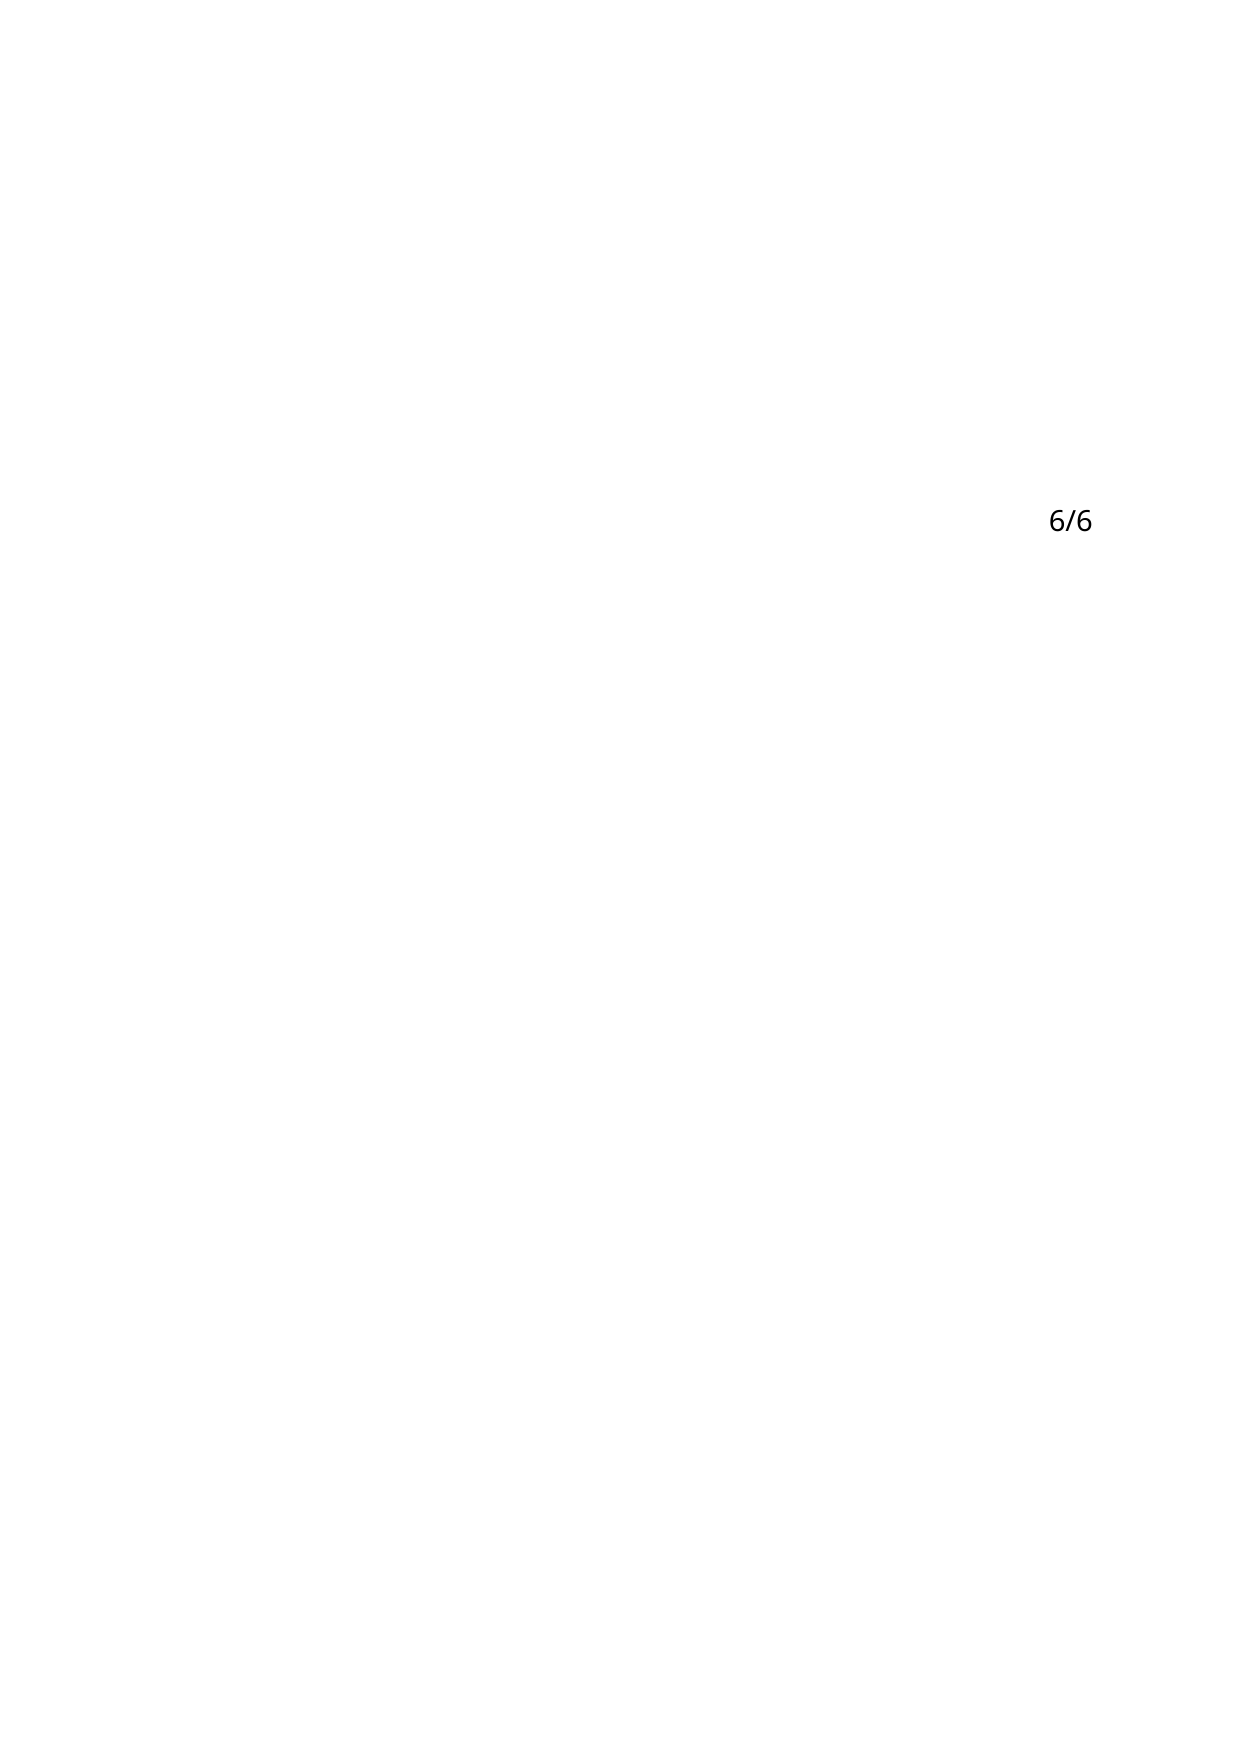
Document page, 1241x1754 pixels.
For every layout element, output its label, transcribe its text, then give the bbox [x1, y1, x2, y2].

text 6/6 [148, 500, 1093, 540]
